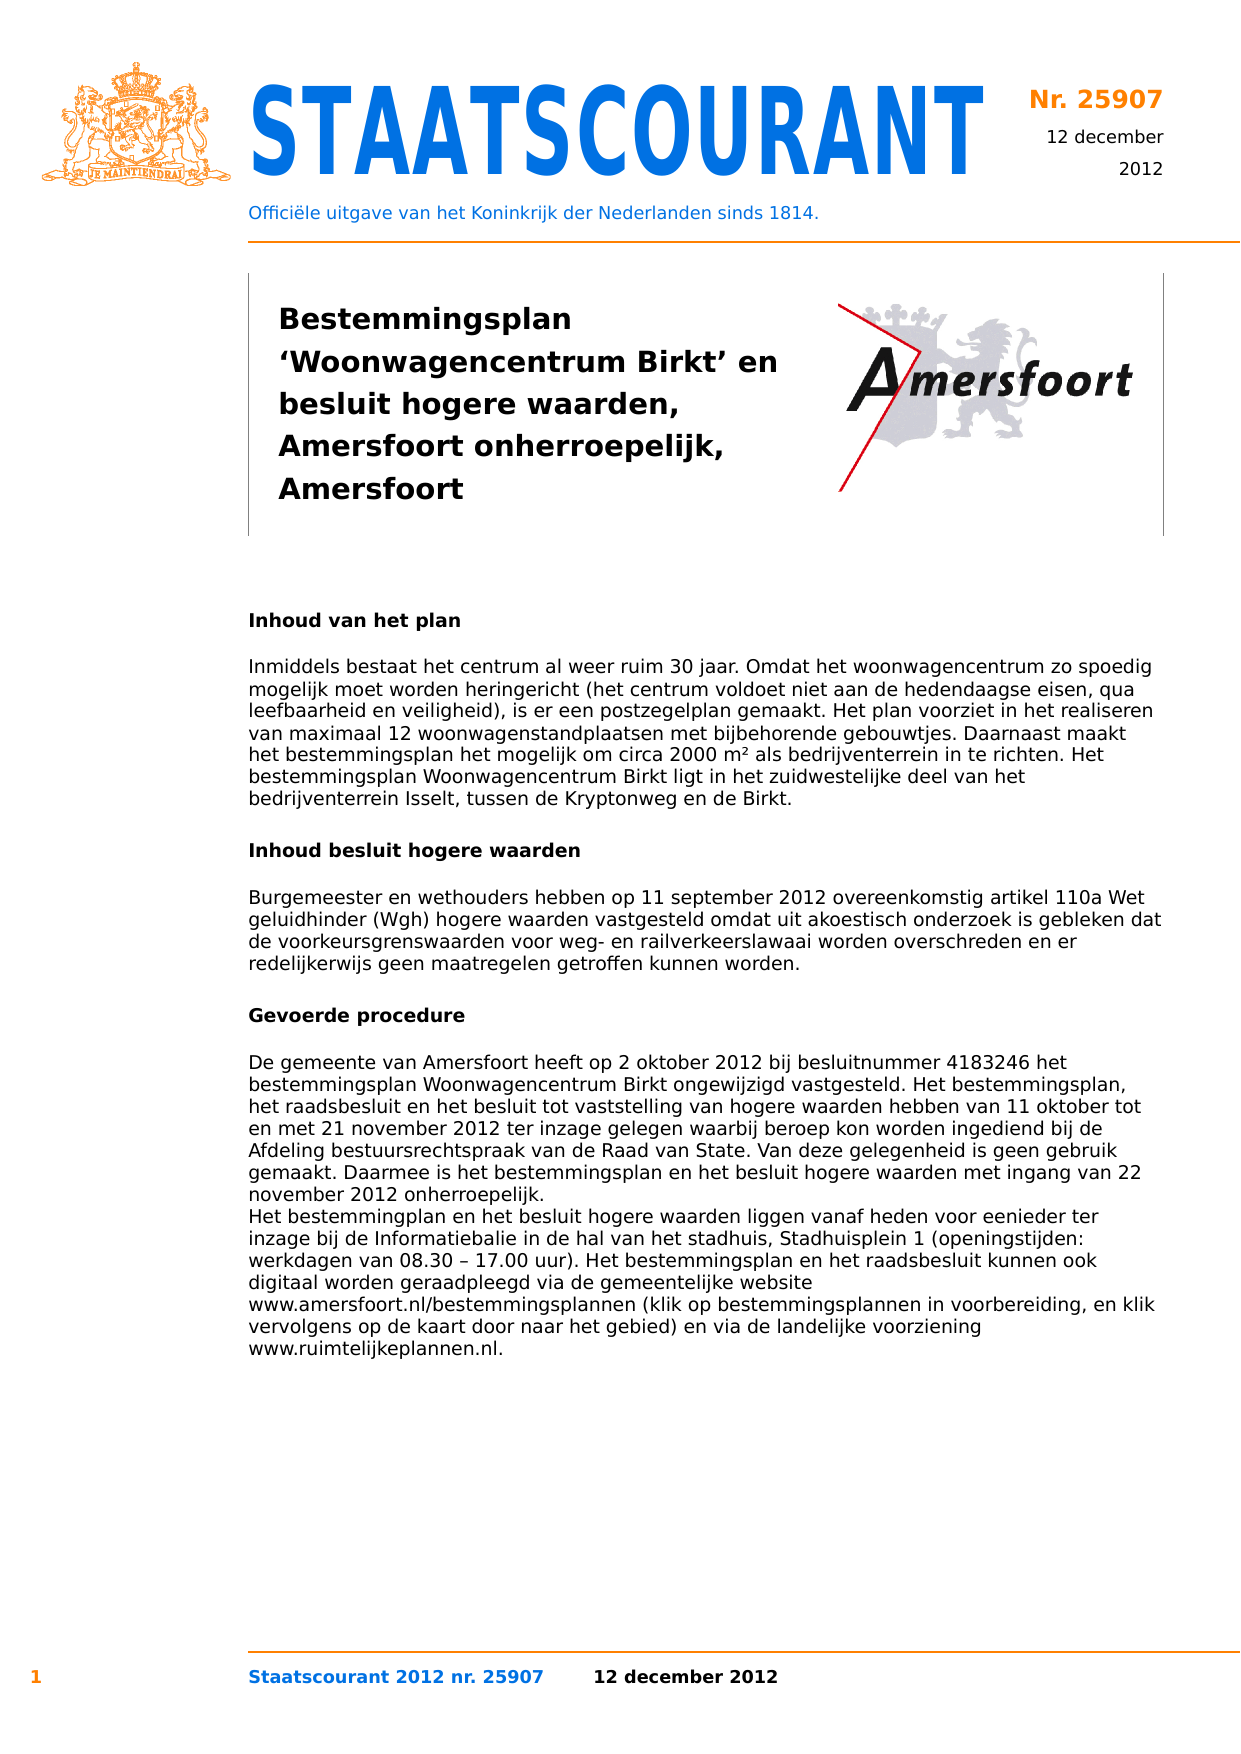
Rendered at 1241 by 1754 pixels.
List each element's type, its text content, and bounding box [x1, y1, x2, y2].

subtitle Inhoud van het plan [248, 609, 1163, 631]
picture [838, 302, 1134, 492]
text Inmiddels bestaat het centrum al weer ruim 30 jaar. Omdat het woonwagencentrum zo spoedig mogelijk moet worden heringericht (het centrum voldoet niet aan de hedendaagse eisen, qua leefbaarheid en veiligheid), is er een postzegelplan gemaakt. Het plan voorziet in het realiseren van maximaal 12 woonwagenstandplaatsen met bijbehorende gebouwtjes. Daarnaast maakt het bestemmingsplan het mogelijk om circa 2000 m² als bedrijventerrein in te richten. Het bestemmingsplan Woonwagencentrum Birkt ligt in het zuidwestelijke deel van het bedrijventerrein Isselt, tussen de Kryptonweg en de Birkt. [248, 656, 1163, 810]
subtitle Inhoud besluit hogere waarden [248, 840, 1163, 862]
table_header Nr. 25907 [998, 62, 1240, 121]
table_cell 2012 [998, 153, 1240, 203]
text Het bestemmingplan en het besluit hogere waarden liggen vanaf heden voor eenieder ter inzage bij de Informatiebalie in de hal van het stadhuis, Stadhuisplein 1 (openingstijden: werkdagen van 08.30 – 17.00 uur). Het bestemmingsplan en het raadsbesluit kunnen ook digitaal worden geraadpleegd via de gemeentelijke website www.amersfoort.nl/bestemmingsplannen (klik op bestemmingsplannen in voorbereiding, en klik vervolgens op de kaart door naar het gebied) en via de landelijke voorziening www.ruimtelijkeplannen.nl. [248, 1206, 1163, 1360]
table_cell Officiële uitgave van het Koninkrijk der Nederlanden sinds 1814. [248, 203, 1240, 241]
text De gemeente van Amersfoort heeft op 2 oktober 2012 bij besluitnummer 4183246 het bestemmingsplan Woonwagencentrum Birkt ongewijzigd vastgesteld. Het bestemmingsplan, het raadsbesluit en het besluit tot vaststelling van hogere waarden hebben van 11 oktober tot en met 21 november 2012 ter inzage gelegen waarbij beroep kon worden ingediend bij de Afdeling bestuursrechtspraak van de Raad van State. Van deze gelegenheid is geen gebruik gemaakt. Daarmee is het bestemmingsplan en het besluit hogere waarden met ingang van 22 november 2012 onherroepelijk. [248, 1052, 1163, 1206]
subtitle Bestemmingsplan ‘Woonwagencentrum Birkt’ en besluit hogere waarden, Amersfoort onherroepelijk, Amersfoort [249, 273, 1163, 536]
picture [41, 62, 231, 186]
table_header [25, 62, 248, 241]
text Burgemeester en wethouders hebben op 11 september 2012 overeenkomstig artikel 110a Wet geluidhinder (Wgh) hogere waarden vastgesteld omdat uit akoestisch onderzoek is gebleken dat de voorkeursgrenswaarden voor weg- en railverkeerslawaai worden overschreden en er redelijkerwijs geen maatregelen getroffen kunnen worden. [248, 887, 1163, 975]
table_cell 12 december [998, 121, 1240, 153]
table_header STAATSCOURANT [248, 62, 998, 203]
subtitle Gevoerde procedure [248, 1005, 1163, 1027]
